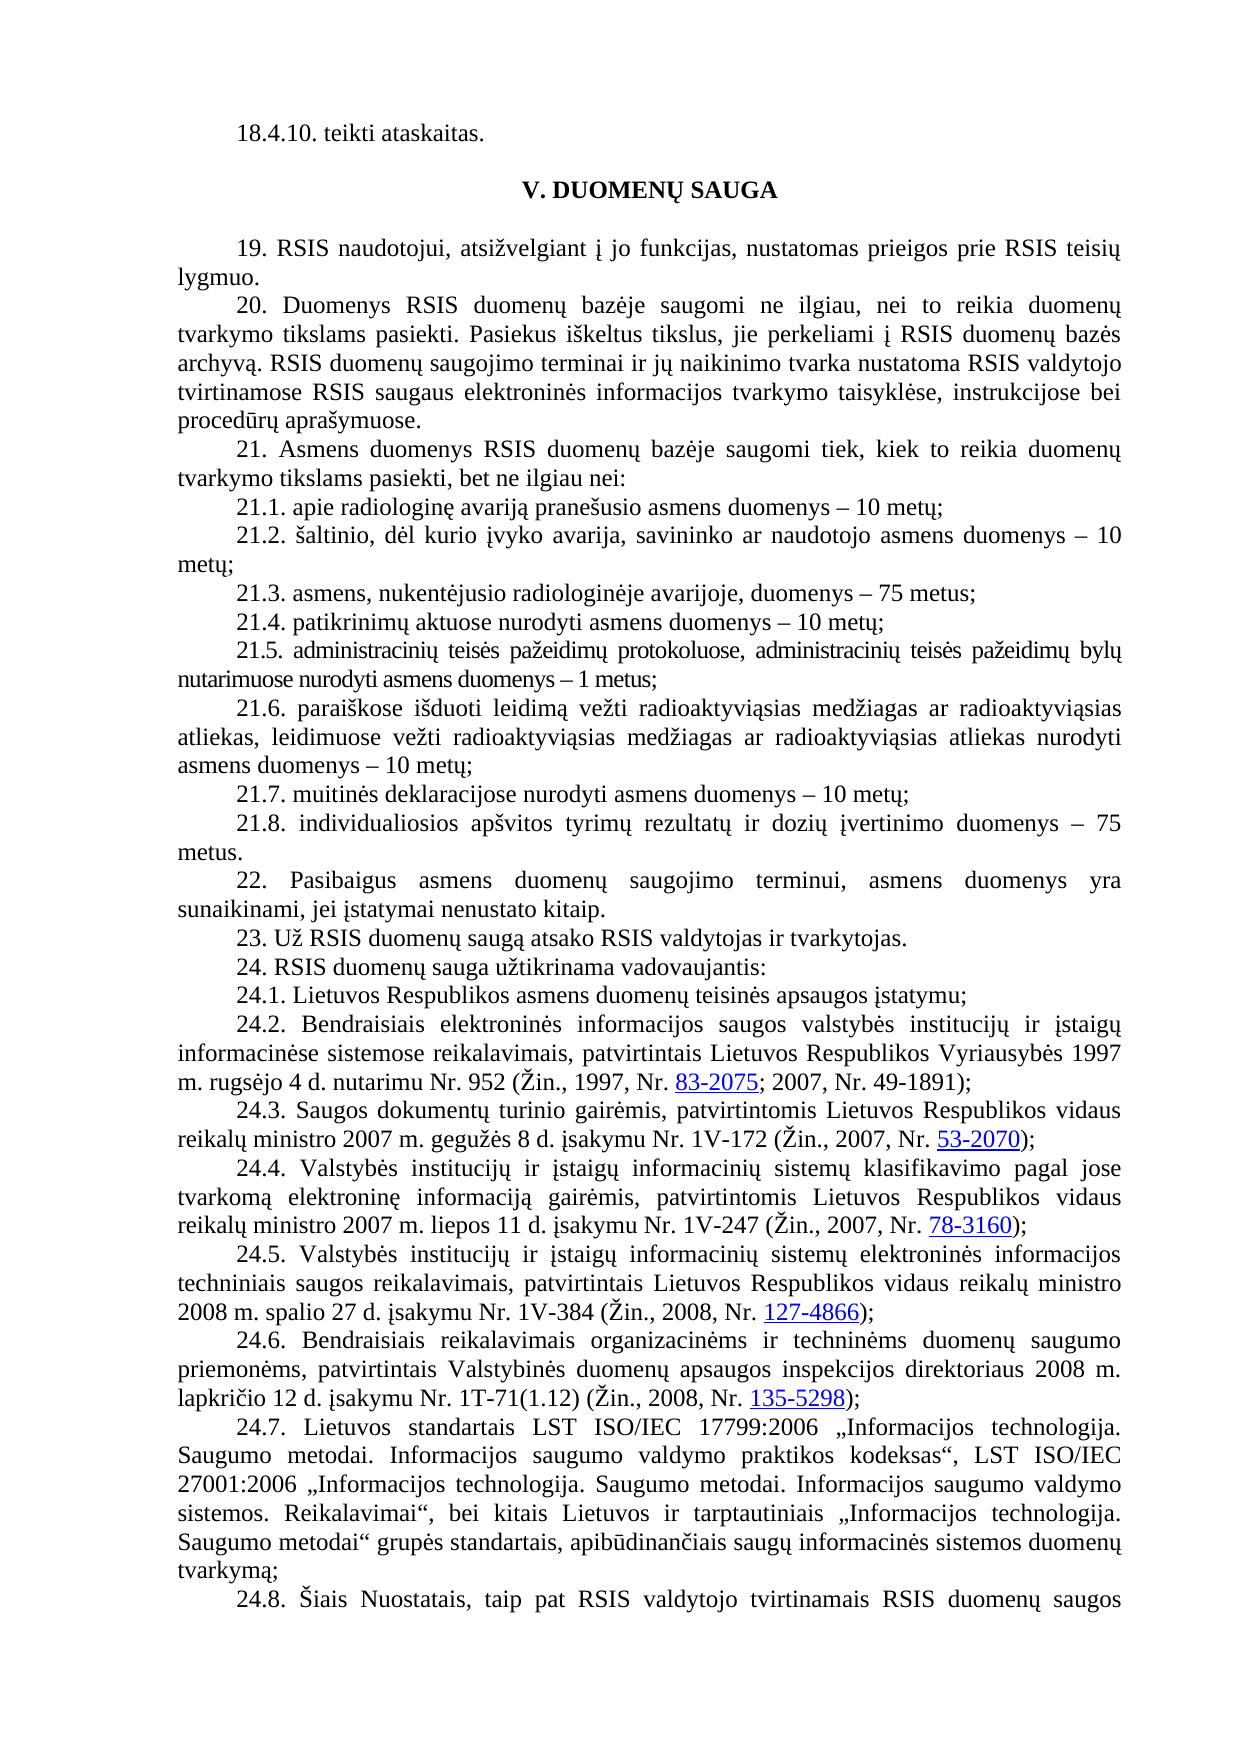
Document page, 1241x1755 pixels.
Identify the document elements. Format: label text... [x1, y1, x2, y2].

text 21.4. patikrinimų aktuose nurodyti asmens duomenys – 10 metų; [177, 607, 1122, 636]
text 24.6. Bendraisiais reikalavimais organizacinėms ir techninėms duomenų saugumo priemonėms, patvirtintais Valstybinės duomenų apsaugos inspekcijos direktoriaus 2008 m. lapkričio 12 d. įsakymu Nr. 1T-71(1.12) (Žin., 2008, Nr. 135-5298); [177, 1326, 1122, 1412]
text 18.4.10. teikti ataskaitas. [177, 118, 1122, 147]
text 22. Pasibaigus asmens duomenų saugojimo terminui, asmens duomenys yra sunaikinami, jei įstatymai nenustato kitaip. [177, 866, 1122, 923]
text 21.6. paraiškose išduoti leidimą vežti radioaktyviąsias medžiagas ar radioaktyviąsias atliekas, leidimuose vežti radioaktyviąsias medžiagas ar radioaktyviąsias atliekas nurodyti asmens duomenys – 10 metų; [177, 693, 1122, 779]
text 24.4. Valstybės institucijų ir įstaigų informacinių sistemų klasifikavimo pagal jose tvarkomą elektroninę informaciją gairėmis, patvirtintomis Lietuvos Respublikos vidaus reikalų ministro 2007 m. liepos 11 d. įsakymu Nr. 1V-247 (Žin., 2007, Nr. 78-3160); [177, 1153, 1122, 1239]
text 24.2. Bendraisiais elektroninės informacijos saugos valstybės institucijų ir įstaigų informacinėse sistemose reikalavimais, patvirtintais Lietuvos Respublikos Vyriausybės 1997 m. rugsėjo 4 d. nutarimu Nr. 952 (Žin., 1997, Nr. 83-2075; 2007, Nr. 49-1891); [177, 1009, 1122, 1096]
text 21.1. apie radiologinę avariją pranešusio asmens duomenys – 10 metų; [177, 492, 1122, 521]
text 20. Duomenys RSIS duomenų bazėje saugomi ne ilgiau, nei to reikia duomenų tvarkymo tikslams pasiekti. Pasiekus iškeltus tikslus, jie perkeliami į RSIS duomenų bazės archyvą. RSIS duomenų saugojimo terminai ir jų naikinimo tvarka nustatoma RSIS valdytojo tvirtinamose RSIS saugaus elektroninės informacijos tvarkymo taisyklėse, instrukcijose bei procedūrų aprašymuose. [177, 291, 1122, 434]
text 21. Asmens duomenys RSIS duomenų bazėje saugomi tiek, kiek to reikia duomenų tvarkymo tikslams pasiekti, bet ne ilgiau nei: [177, 434, 1122, 492]
text 24.5. Valstybės institucijų ir įstaigų informacinių sistemų elektroninės informacijos techniniais saugos reikalavimais, patvirtintais Lietuvos Respublikos vidaus reikalų ministro 2008 m. spalio 27 d. įsakymu Nr. 1V-384 (Žin., 2008, Nr. 127-4866); [177, 1239, 1122, 1326]
text 21.2. šaltinio, dėl kurio įvyko avarija, savininko ar naudotojo asmens duomenys – 10 metų; [177, 521, 1122, 578]
text 24.8. Šiais Nuostatais, taip pat RSIS valdytojo tvirtinamais RSIS duomenų saugos [177, 1584, 1122, 1613]
text 21.7. muitinės deklaracijose nurodyti asmens duomenys – 10 metų; [177, 779, 1122, 808]
text 24.7. Lietuvos standartais LST ISO/IEC 17799:2006 „Informacijos technologija. Saugumo metodai. Informacijos saugumo valdymo praktikos kodeksas“, LST ISO/IEC 27001:2006 „Informacijos technologija. Saugumo metodai. Informacijos saugumo valdymo sistemos. Reikalavimai“, bei kitais Lietuvos ir tarptautiniais „Informacijos technologija. Saugumo metodai“ grupės standartais, apibūdinančiais saugų informacinės sistemos duomenų tvarkymą; [177, 1412, 1122, 1584]
text V. DUOMENŲ SAUGA [177, 176, 1122, 204]
text 19. RSIS naudotojui, atsižvelgiant į jo funkcijas, nustatomas prieigos prie RSIS teisių lygmuo. [177, 233, 1122, 291]
text 24.3. Saugos dokumentų turinio gairėmis, patvirtintomis Lietuvos Respublikos vidaus reikalų ministro 2007 m. gegužės 8 d. įsakymu Nr. 1V-172 (Žin., 2007, Nr. 53-2070); [177, 1096, 1122, 1153]
text 21.3. asmens, nukentėjusio radiologinėje avarijoje, duomenys – 75 metus; [177, 578, 1122, 607]
text 21.5. administracinių teisės pažeidimų protokoluose, administracinių teisės pažeidimų bylų nutarimuose nurodyti asmens duomenys – 1 metus; [177, 636, 1122, 693]
text 24. RSIS duomenų sauga užtikrinama vadovaujantis: [177, 952, 1122, 981]
text 21.8. individualiosios apšvitos tyrimų rezultatų ir dozių įvertinimo duomenys – 75 metus. [177, 808, 1122, 866]
text 23. Už RSIS duomenų saugą atsako RSIS valdytojas ir tvarkytojas. [177, 923, 1122, 952]
text 24.1. Lietuvos Respublikos asmens duomenų teisinės apsaugos įstatymu; [177, 981, 1122, 1009]
